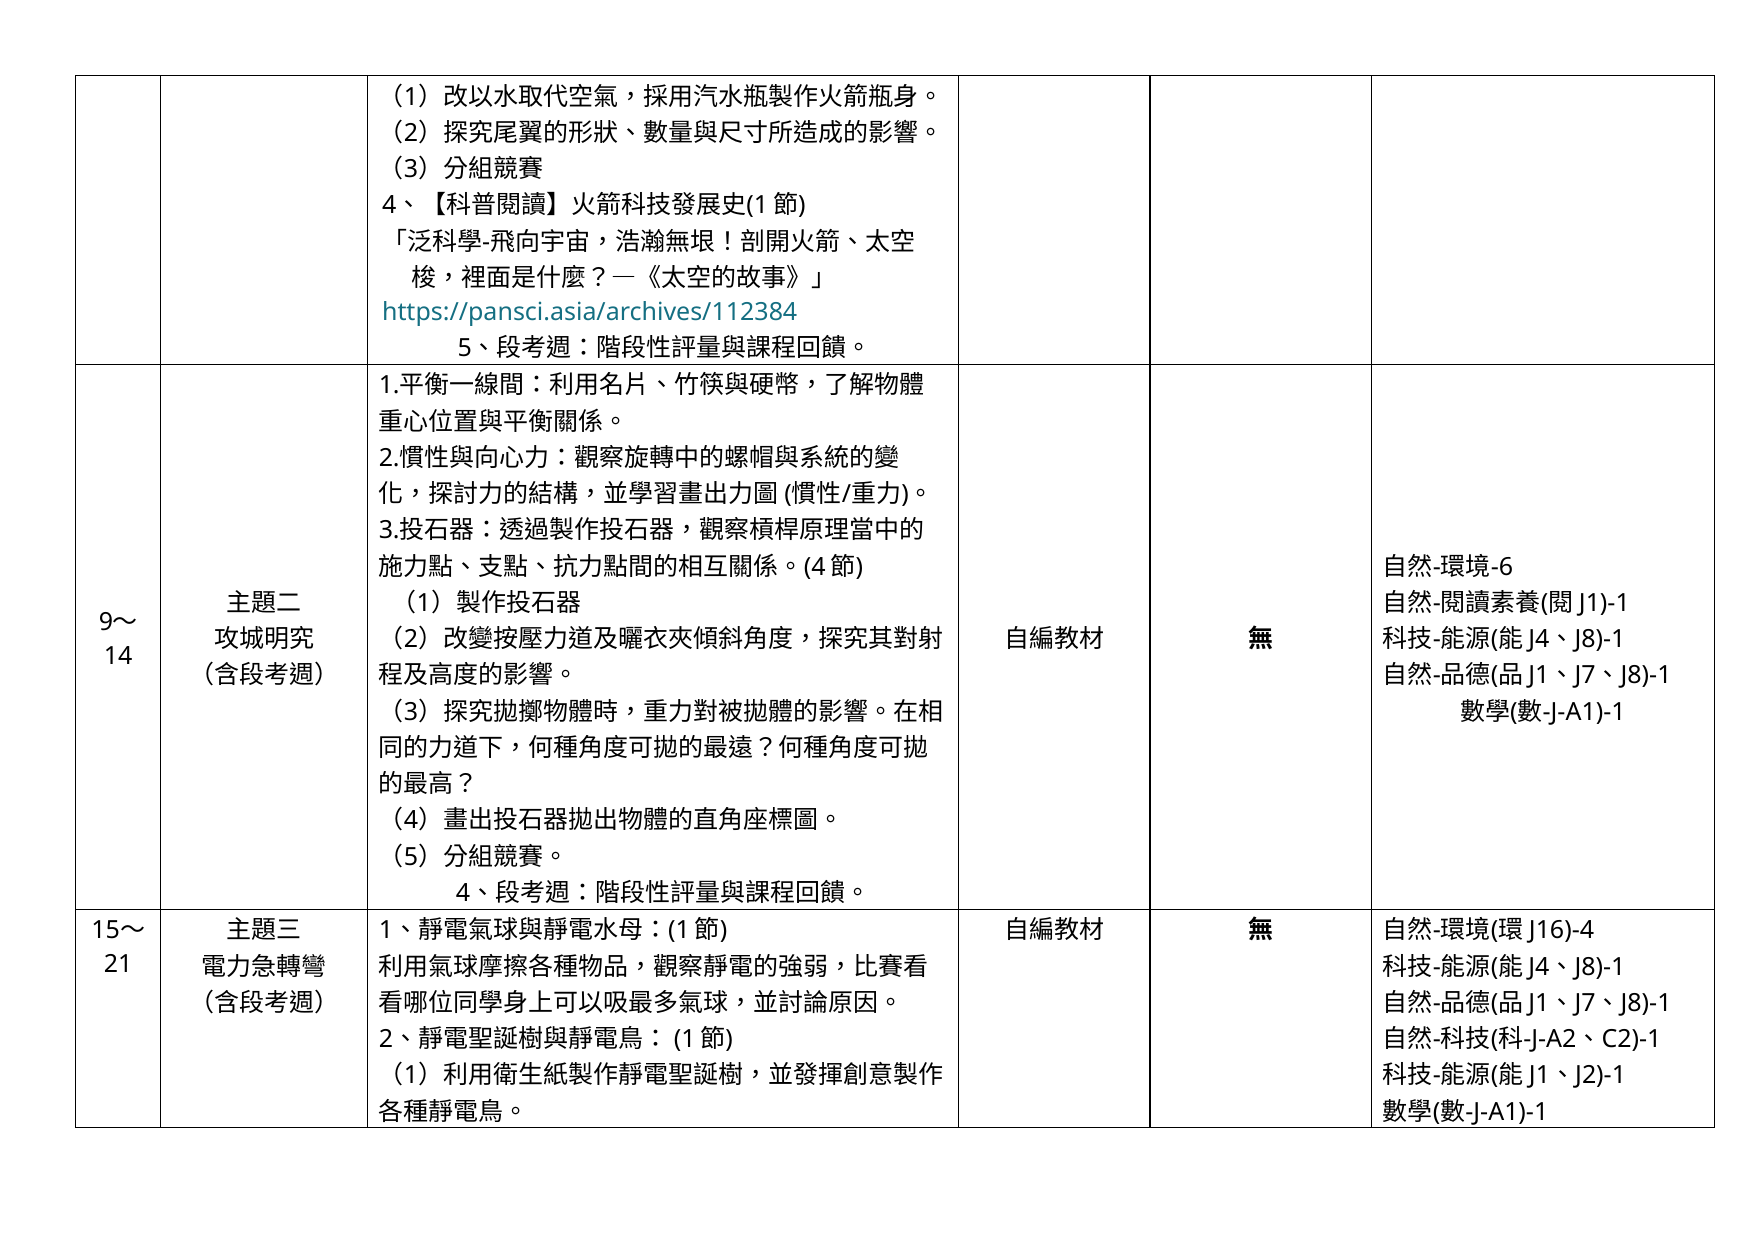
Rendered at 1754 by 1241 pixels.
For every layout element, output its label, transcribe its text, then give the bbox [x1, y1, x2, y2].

table_cell 1、靜電氣球與靜電水母：(1節) 利用氣球摩擦各種物品，觀察靜電的強弱，比賽看看哪位同學身上可以吸最多氣球，並討論原因。 2、靜電聖誕樹與靜電鳥： (1節) （1）利用衛生紙製作靜電聖誕樹，並發揮創意製作各種靜電鳥。 [368, 910, 958, 1127]
table_cell 自編教材 [959, 910, 1149, 1127]
table_cell [1372, 76, 1714, 364]
table_cell 1.平衡一線間：利用名片、竹筷與硬幣，了解物體重心位置與平衡關係。 2.慣性與向心力：觀察旋轉中的螺帽與系統的變化，探討力的結構，並學習畫出力圖 (慣性/重力)。 3.投石器：透過製作投石器，觀察槓桿原理當中的施力點、支點、抗力點間的相互關係。(4節) （1）製作投石器 （2）改變按壓力道及曬衣夾傾斜角度，探究其對射程及高度的影響。 （3）探究拋擲物體時，重力對被拋體的影響。在相同的力道下，何種角度可拋的最遠？何種角度可拋的最高？ （4）畫出投石器拋出物體的直角座標圖。 （5）分組競賽。 4、段考週：階段性評量與課程回饋。 [368, 365, 958, 909]
table_cell 自然-環境(環 J16)-4 科技-能源(能J4、J8)-1 自然-品德(品J1、J7、J8)-1 自然-科技(科-J-A2、C2)-1 科技-能源(能 J1、J2)-1 數學(數-J-A1)-1 [1372, 910, 1714, 1127]
table_cell [76, 76, 160, 364]
table_cell 主題二 攻城明究 （含段考週） [161, 365, 367, 909]
table_cell 9～14 [76, 365, 160, 909]
table_cell [959, 76, 1149, 364]
table_cell （1）改以水取代空氣，採用汽水瓶製作火箭瓶身。 （2）探究尾翼的形狀、數量與尺寸所造成的影響。 （3）分組競賽 4、【科普閱讀】火箭科技發展史(1節) 「泛科學-飛向宇宙，浩瀚無垠！剖開火箭、太空梭，裡面是什麼？—《太空的故事》」 https://pansci.asia/archives/112384 5、段考週：階段性評量與課程回饋。 [368, 76, 958, 364]
table_cell 無 [1151, 910, 1371, 1127]
table_cell [161, 76, 367, 364]
table_cell [1151, 76, 1371, 364]
table_cell 主題三 電力急轉彎 （含段考週） [161, 910, 367, 1127]
table_cell 15～21 [76, 910, 160, 1127]
table_cell 無 [1151, 365, 1371, 909]
table_cell 自編教材 [959, 365, 1149, 909]
table_cell 自然-環境-6 自然-閱讀素養(閱 J1)-1 科技-能源(能J4、J8)-1 自然-品德(品J1、J7、J8)-1 數學(數-J-A1)-1 [1372, 365, 1714, 909]
